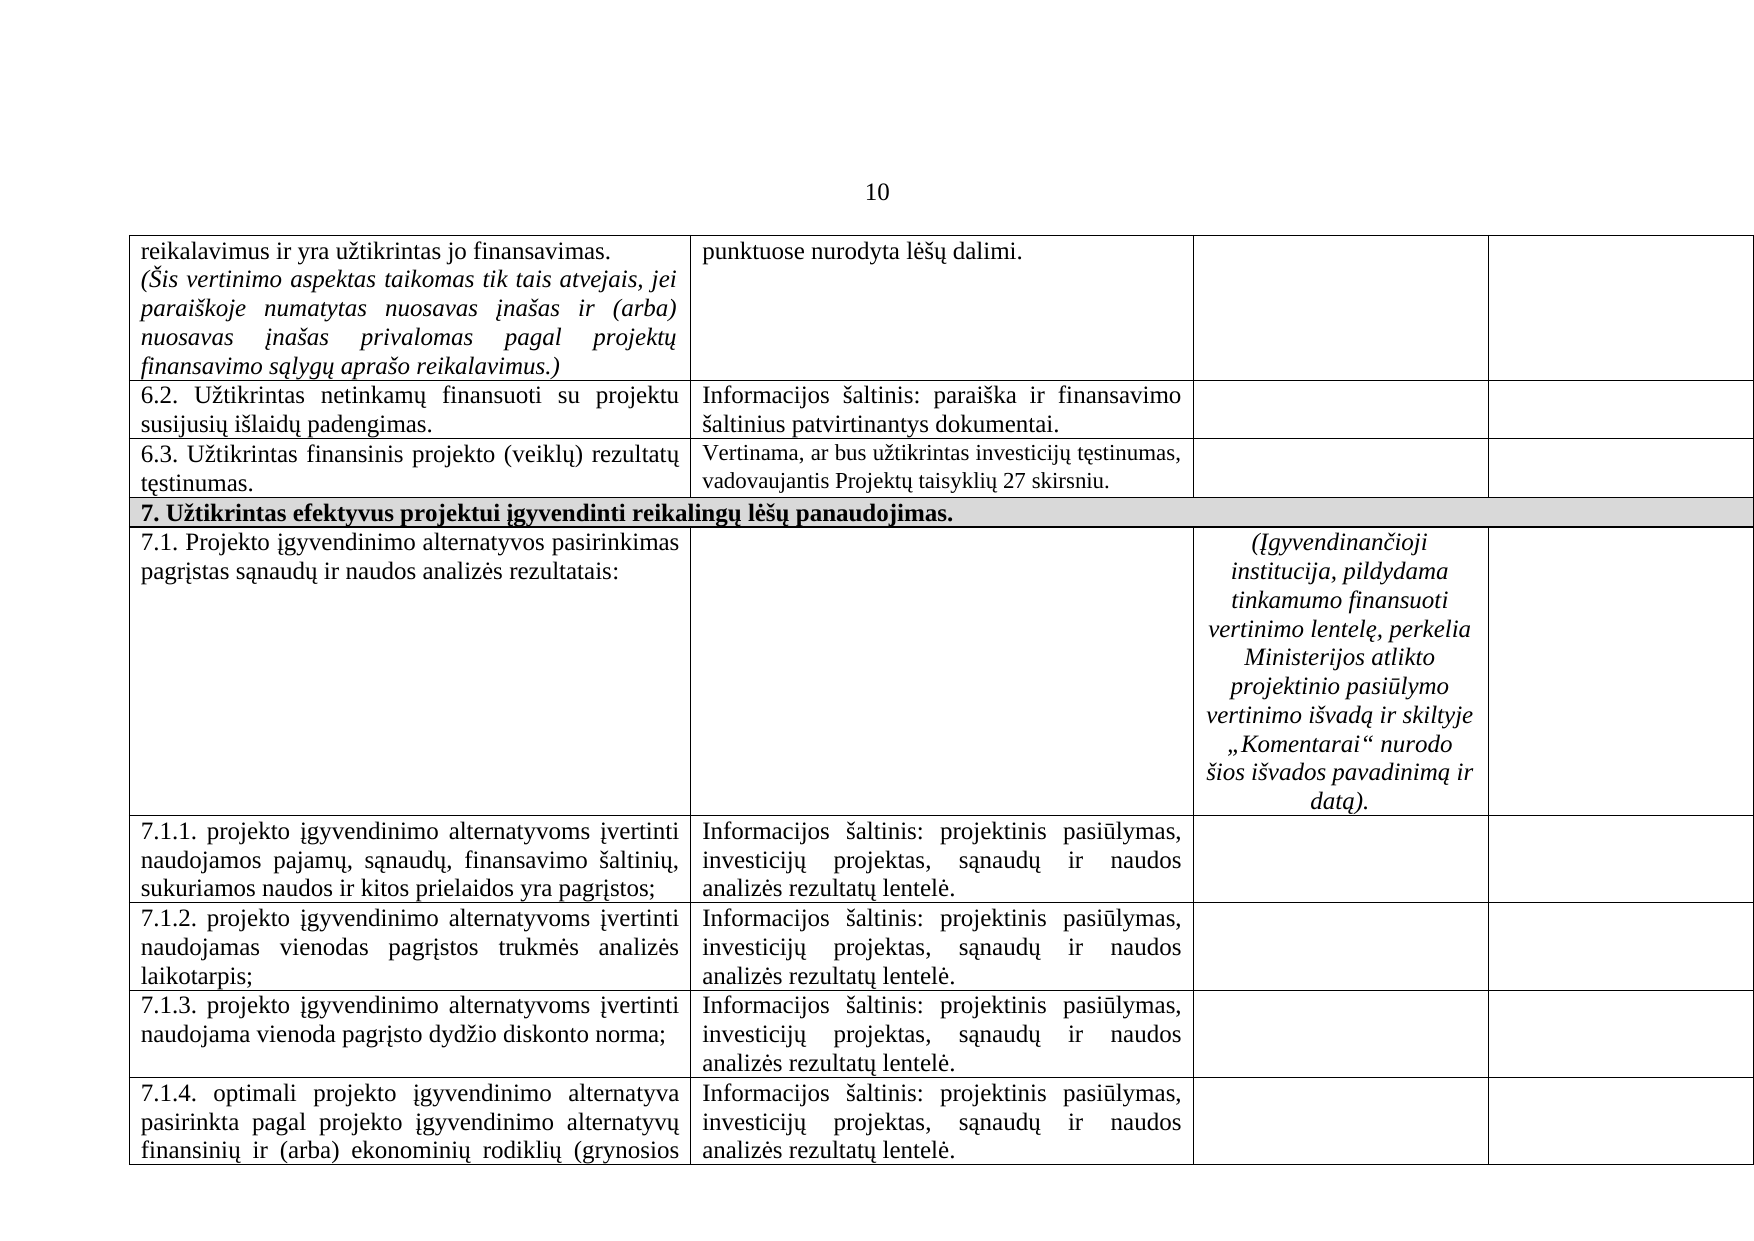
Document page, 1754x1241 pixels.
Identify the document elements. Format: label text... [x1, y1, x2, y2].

table_cell 7.1.2. projekto įgyvendinimo alternatyvoms įvertinti naudojamas vienodas pagrįstos trukmės analizės laikotarpis; [130, 903, 690, 989]
table_cell punktuose nurodyta lėšų dalimi. [691, 236, 1193, 379]
table_cell 7.1.3. projekto įgyvendinimo alternatyvoms įvertinti naudojama vienoda pagrįsto dydžio diskonto norma; [130, 991, 690, 1077]
table_cell Informacijos šaltinis: projektinis pasiūlymas, investicijų projektas, sąnaudų ir naudos analizės rezultatų lentelė. [691, 816, 1193, 902]
table_cell 6.3. Užtikrintas finansinis projekto (veiklų) rezultatų tęstinumas. [130, 439, 690, 497]
table_cell [1194, 816, 1488, 902]
table_cell [691, 528, 1193, 815]
table_cell [1489, 236, 1753, 379]
table_cell [1194, 1078, 1488, 1164]
table_cell [1194, 381, 1488, 438]
table_cell Informacijos šaltinis: projektinis pasiūlymas, investicijų projektas, sąnaudų ir naudos analizės rezultatų lentelė. [691, 903, 1193, 989]
table_cell 7. Užtikrintas efektyvus projektui įgyvendinti reikalingų lėšų panaudojimas. [130, 498, 1753, 526]
table_cell [1489, 1078, 1753, 1164]
table_cell Informacijos šaltinis: projektinis pasiūlymas, investicijų projektas, sąnaudų ir naudos analizės rezultatų lentelė. [691, 991, 1193, 1077]
table_cell (Įgyvendinančioji institucija, pildydama tinkamumo finansuoti vertinimo lentelę, perkelia Ministerijos atlikto projektinio pasiūlymo vertinimo išvadą ir skiltyje „Komentarai“ nurodo šios išvados pavadinimą ir datą). [1194, 528, 1488, 815]
table_cell [1489, 381, 1753, 438]
table_cell [1489, 903, 1753, 989]
table_cell [1194, 236, 1488, 379]
table_cell 7.1.1. projekto įgyvendinimo alternatyvoms įvertinti naudojamos pajamų, sąnaudų, finansavimo šaltinių, sukuriamos naudos ir kitos prielaidos yra pagrįstos; [130, 816, 690, 902]
table_cell 7.1. Projekto įgyvendinimo alternatyvos pasirinkimas pagrįstas sąnaudų ir naudos analizės rezultatais: [130, 528, 690, 815]
table_cell 6.2. Užtikrintas netinkamų finansuoti su projektu susijusių išlaidų padengimas. [130, 381, 690, 438]
table_cell [1489, 991, 1753, 1077]
table_cell [1194, 991, 1488, 1077]
table_cell [1194, 903, 1488, 989]
table_cell [1489, 528, 1753, 815]
table_cell [1489, 816, 1753, 902]
table_cell [1489, 439, 1753, 497]
table_cell 7.1.4. optimali projekto įgyvendinimo alternatyva pasirinkta pagal projekto įgyvendinimo alternatyvų finansinių ir (arba) ekonominių rodiklių (grynosios [130, 1078, 690, 1164]
table_cell Vertinama, ar bus užtikrintas investicijų tęstinumas, vadovaujantis Projektų taisyklių 27 skirsniu. [691, 439, 1193, 497]
table_cell reikalavimus ir yra užtikrintas jo finansavimas. (Šis vertinimo aspektas taikomas tik tais atvejais, jei paraiškoje numatytas nuosavas įnašas ir (arba) nuosavas įnašas privalomas pagal projektų finansavimo sąlygų aprašo reikalavimus.) [130, 236, 690, 379]
table_cell [1194, 439, 1488, 497]
table_cell Informacijos šaltinis: projektinis pasiūlymas, investicijų projektas, sąnaudų ir naudos analizės rezultatų lentelė. [691, 1078, 1193, 1164]
